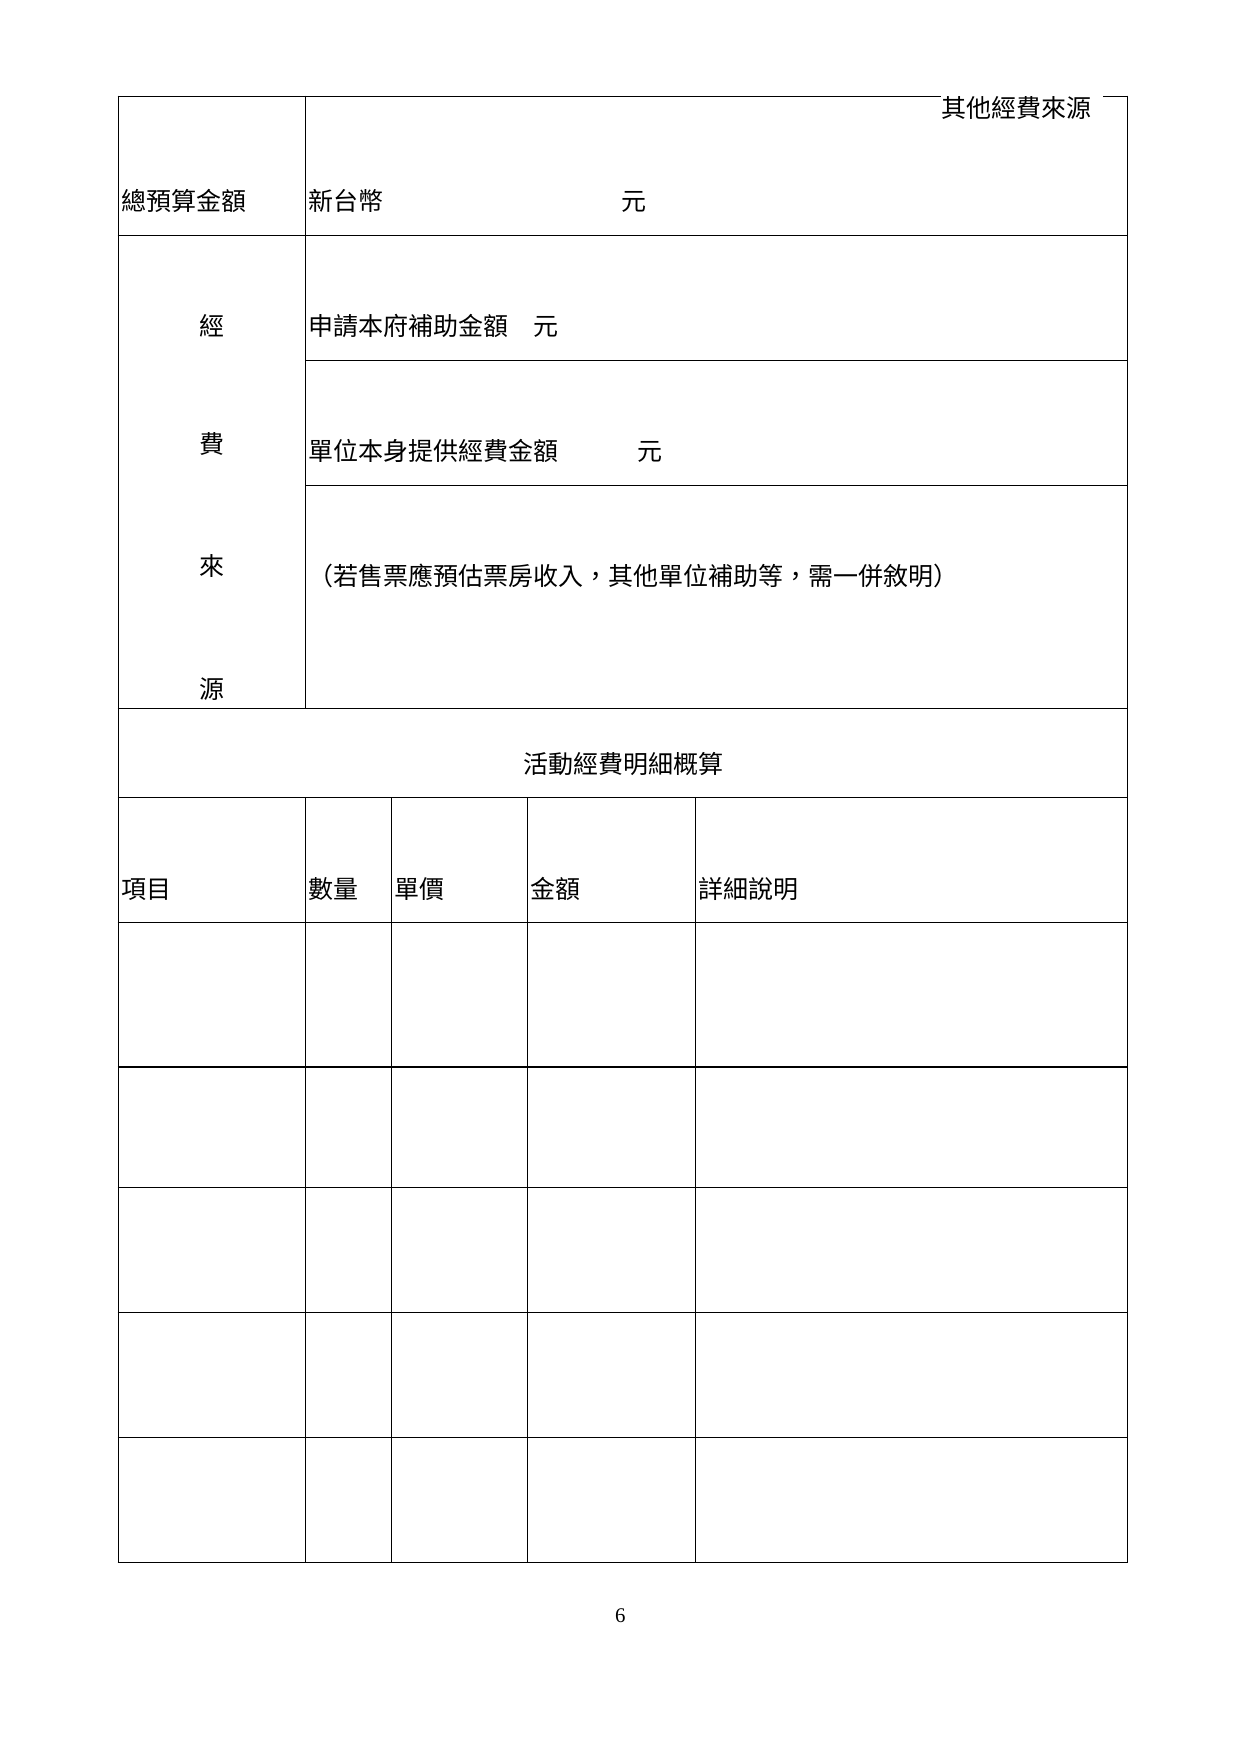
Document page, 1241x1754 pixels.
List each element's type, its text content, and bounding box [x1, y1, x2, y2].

table_cell [392, 1313, 527, 1437]
table_cell [696, 1188, 1127, 1312]
table_cell 活動經費明細概算 [119, 709, 1127, 797]
table_cell [528, 1313, 695, 1437]
table_cell [119, 923, 305, 1066]
table_cell [119, 1188, 305, 1312]
table_cell （若售票應預估票房收入，其他單位補助等，需一併敘明） [941, 89, 1103, 125]
table_cell [392, 1438, 527, 1562]
table_cell [119, 1438, 305, 1562]
table_cell [119, 1068, 305, 1187]
table_cell [528, 1188, 695, 1312]
table_cell [696, 1438, 1127, 1562]
table_cell [306, 1188, 391, 1312]
table_cell 詳細說明 [696, 798, 1127, 922]
table_cell [696, 923, 1127, 1066]
table_cell [306, 1068, 391, 1187]
table_cell [306, 1438, 391, 1562]
table_cell 總預算金額 [119, 97, 305, 235]
table_cell 數量 [306, 798, 391, 922]
table_cell [392, 1068, 527, 1187]
table_cell 金額 [528, 798, 695, 922]
table_cell 項目 [119, 798, 305, 922]
table_cell 新台幣 元 [306, 97, 1127, 235]
table_cell [528, 1438, 695, 1562]
table_cell [119, 1313, 305, 1437]
table_cell [528, 923, 695, 1066]
table_cell [392, 923, 527, 1066]
table_cell 單位本身提供經費金額 元 [306, 361, 1127, 485]
table_cell 經 費 來 源 [119, 236, 305, 708]
table_cell [696, 1313, 1127, 1437]
table_cell [306, 1313, 391, 1437]
table_cell [306, 923, 391, 1066]
table_cell [528, 1068, 695, 1187]
table_cell 申請本府補助金額 元 [306, 236, 1127, 360]
table_cell 單價 [392, 798, 527, 922]
table_cell [696, 1068, 1127, 1187]
table_cell （若售票應預估票房收入，其他單位補助等，需一併敘明） [306, 486, 1127, 708]
table_cell [392, 1188, 527, 1312]
